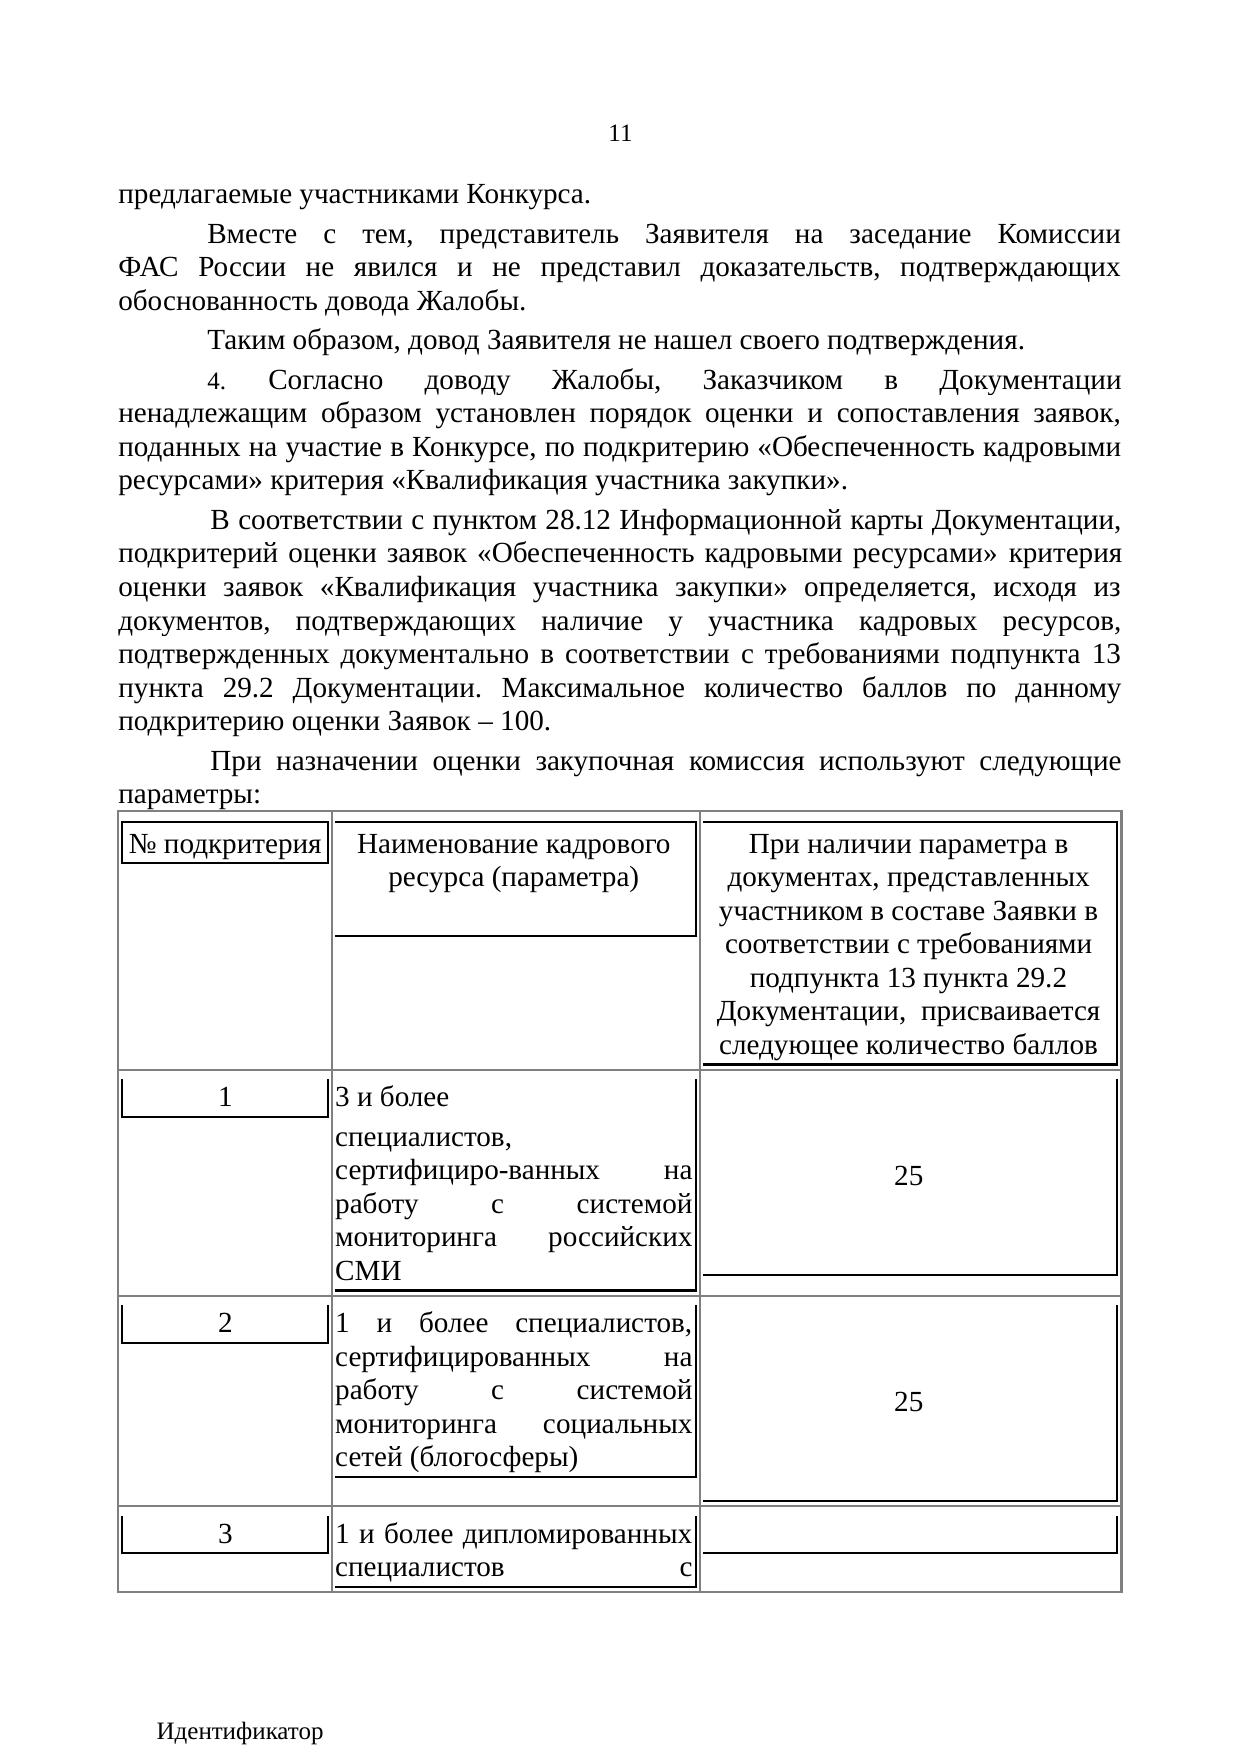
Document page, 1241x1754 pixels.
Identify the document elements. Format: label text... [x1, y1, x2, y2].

text предлагаемые участниками Конкурса. [118, 176, 1122, 210]
text В соответствии с пунктом 28.12 Информационной карты Документации, подкритерий оценки заявок «Обеспеченность кадровыми ресурсами» критерия оценки заявок «Квалификация участника закупки» определяется, исходя из документов, подтверждающих наличие у участника кадровых ресурсов, подтвержденных документально в соответствии с требованиями подпункта 13 пункта 29.2 Документации. Максимальное количество баллов по данному подкритерию оценки Заявок – 100. [118, 502, 1122, 737]
list Согласно доводу Жалобы, Заказчиком в Документации ненадлежащим образом установлен порядок оценки и сопоставления заявок, поданных на участие в Конкурсе, по подкритерию «Обеспеченность кадровыми ресурсами» критерия «Квалификация участника закупки». [118, 362, 1122, 496]
table_cell 3 [119, 1507, 331, 1591]
table_cell 3 и более специалистов, сертифициро-ванных на работу с системой мониторинга российских СМИ [333, 1071, 699, 1294]
table_header № подкритерия [119, 812, 331, 1068]
text При назначении оценки закупочная комиссия используют следующие параметры: [118, 743, 1122, 810]
table_cell 25 [701, 1297, 1120, 1505]
table_cell 1 и более дипломированных специалистов с [333, 1507, 699, 1591]
table_header Наименование кадрового ресурса (параметра) [333, 812, 699, 1068]
table_cell 1 [119, 1071, 331, 1294]
table_cell 1 и более специалистов, сертифицированных на работу с системой мониторинга социальных сетей (блогосферы) [333, 1297, 699, 1505]
text Вместе с тем, представитель Заявителя на заседание Комиссии ФАС России не явился и не представил доказательств, подтверждающих обоснованность довода Жалобы. [118, 216, 1122, 316]
text Таким образом, довод Заявителя не нашел своего подтверждения. [118, 322, 1122, 356]
table_cell 2 [119, 1297, 331, 1505]
table_cell [701, 1507, 1120, 1591]
table_header При наличии параметра в документах, представленных участником в составе Заявки в соответствии с требованиями подпункта 13 пункта 29.2 Документации, присваивается следующее количество баллов [701, 812, 1120, 1068]
table_cell 25 [701, 1071, 1120, 1294]
